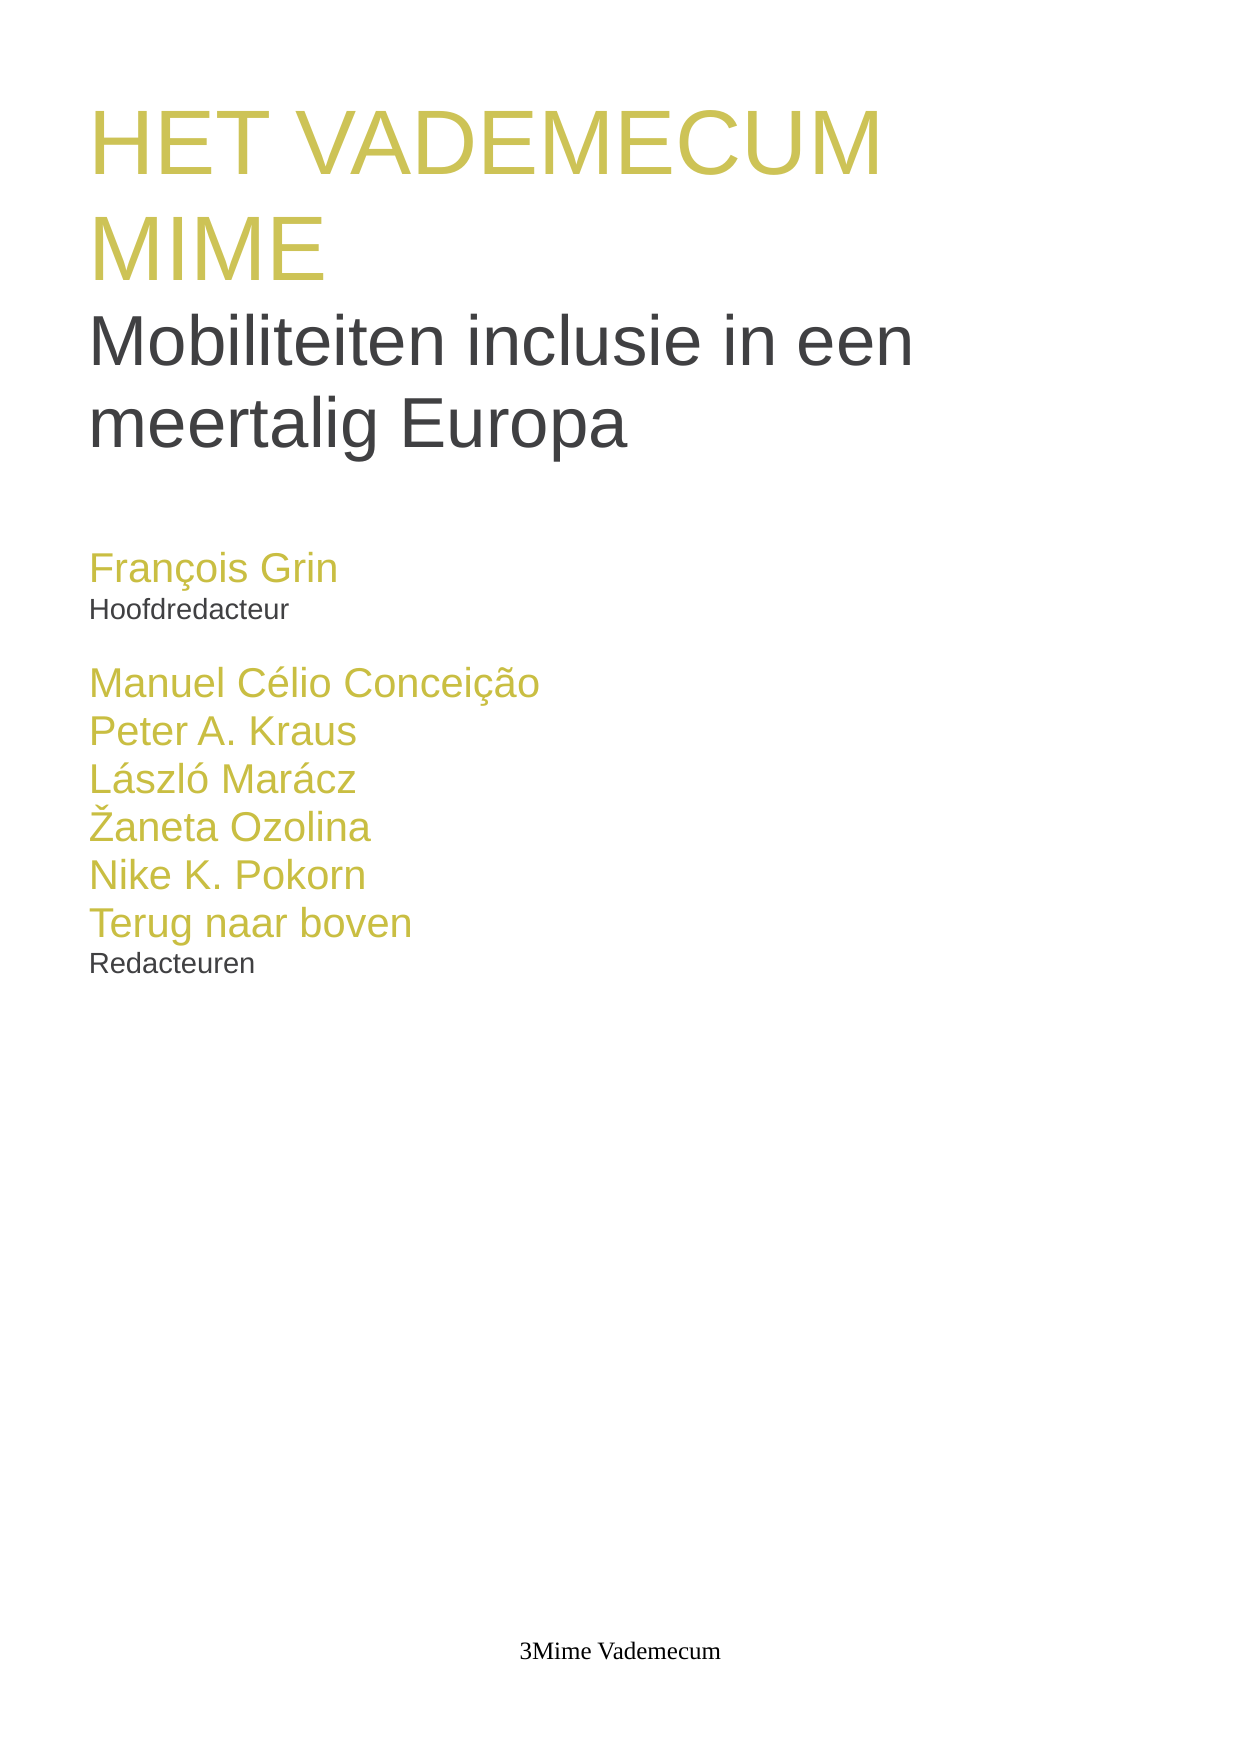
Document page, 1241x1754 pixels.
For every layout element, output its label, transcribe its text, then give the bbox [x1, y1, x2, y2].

text Peter A. Kraus [88, 707, 1152, 754]
text Manuel Célio Conceição [88, 659, 1152, 707]
text Hoofdredacteur [88, 592, 1152, 625]
text Mobiliteiten inclusie in een meertalig Europa [88, 299, 1152, 462]
text Terug naar boven [88, 898, 1152, 946]
text Žaneta Ozolina [88, 802, 1152, 850]
text MIME [88, 194, 1152, 299]
text László Marácz [88, 754, 1152, 802]
text HET VADEMECUM [88, 88, 1152, 194]
text Redacteuren [88, 946, 1152, 980]
text François Grin [88, 544, 1152, 592]
text Nike K. Pokorn [88, 850, 1152, 898]
